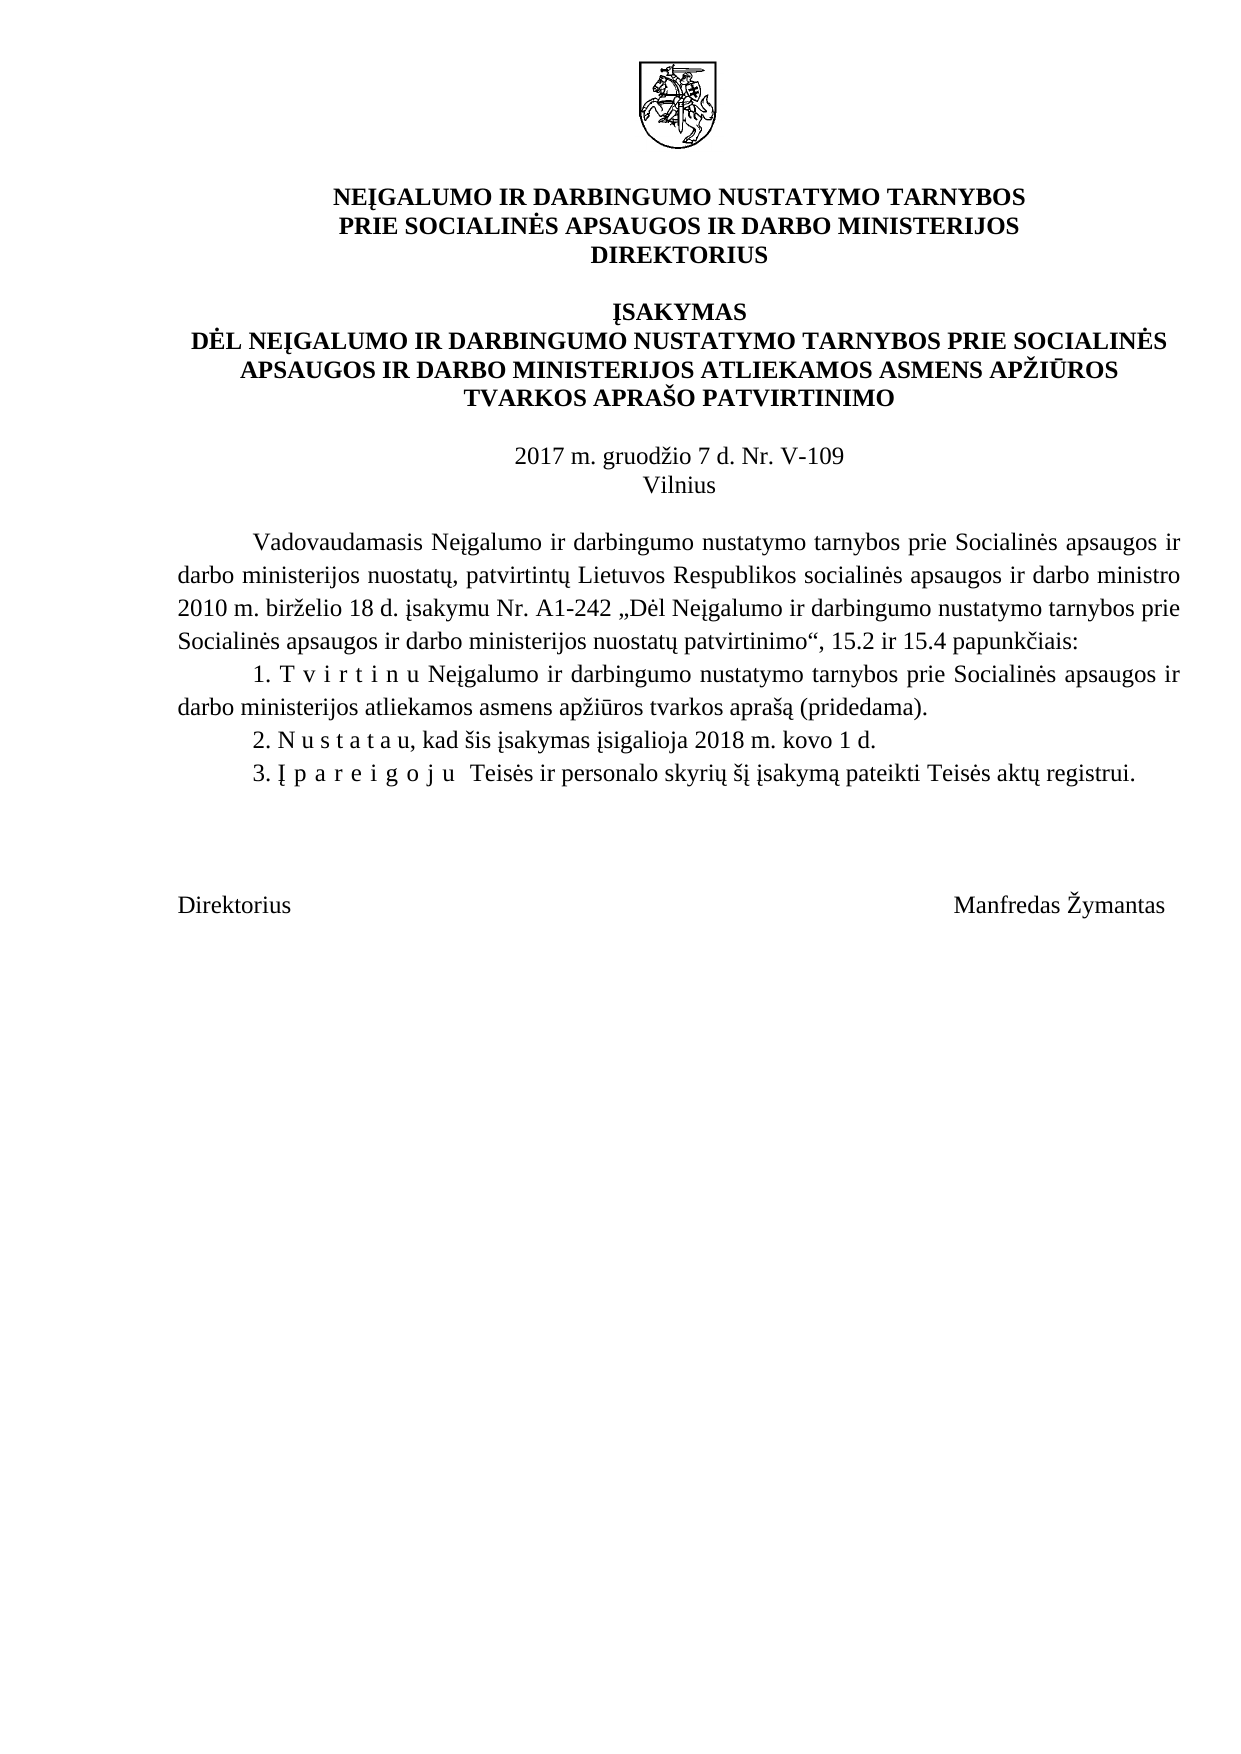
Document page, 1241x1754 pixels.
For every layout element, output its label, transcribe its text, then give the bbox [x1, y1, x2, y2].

text 2. N u s t a t a u, kad šis įsakymas įsigalioja 2018 m. kovo 1 d. [177, 725, 1181, 754]
text 3. Įpareigoju Teisės ir personalo skyrių šį įsakymą pateikti Teisės aktų registrui. [177, 758, 1181, 787]
text 1. T v i r t i n u Neįgalumo ir darbingumo nustatymo tarnybos prie Socialinės apsaugos ir darbo ministerijos atliekamos asmens apžiūros tvarkos aprašą (pridedama). [177, 659, 1181, 721]
text PRIE SOCIALINĖS APSAUGOS IR DARBO MINISTERIJOS [177, 211, 1181, 240]
text Vilnius [177, 470, 1181, 498]
text ĮSAKYMAS [177, 297, 1181, 326]
text Direktorius Manfredas Žymantas [177, 890, 1181, 919]
text DIREKTORIUS [177, 240, 1181, 268]
text Vadovaudamasis Neįgalumo ir darbingumo nustatymo tarnybos prie Socialinės apsaugos ir darbo ministerijos nuostatų, patvirtintų Lietuvos Respublikos socialinės apsaugos ir darbo ministro 2010 m. birželio 18 d. įsakymu Nr. A1-242 „Dėl Neįgalumo ir darbingumo nustatymo tarnybos prie Socialinės apsaugos ir darbo ministerijos nuostatų patvirtinimo“, 15.2 ir 15.4 papunkčiais: [177, 527, 1181, 655]
text NEĮGALUMO IR DARBINGUMO NUSTATYMO TARNYBOS [177, 182, 1181, 211]
text 2017 m. gruodžio 7 d. Nr. V-109 [177, 441, 1181, 470]
text DĖL NEĮGALUMO IR DARBINGUMO NUSTATYMO TARNYBOS PRIE SOCIALINĖS APSAUGOS IR DARBO MINISTERIJOS ATLIEKAMOS ASMENS APŽIŪROS TVARKOS APRAŠO PATVIRTINIMO [177, 326, 1181, 412]
